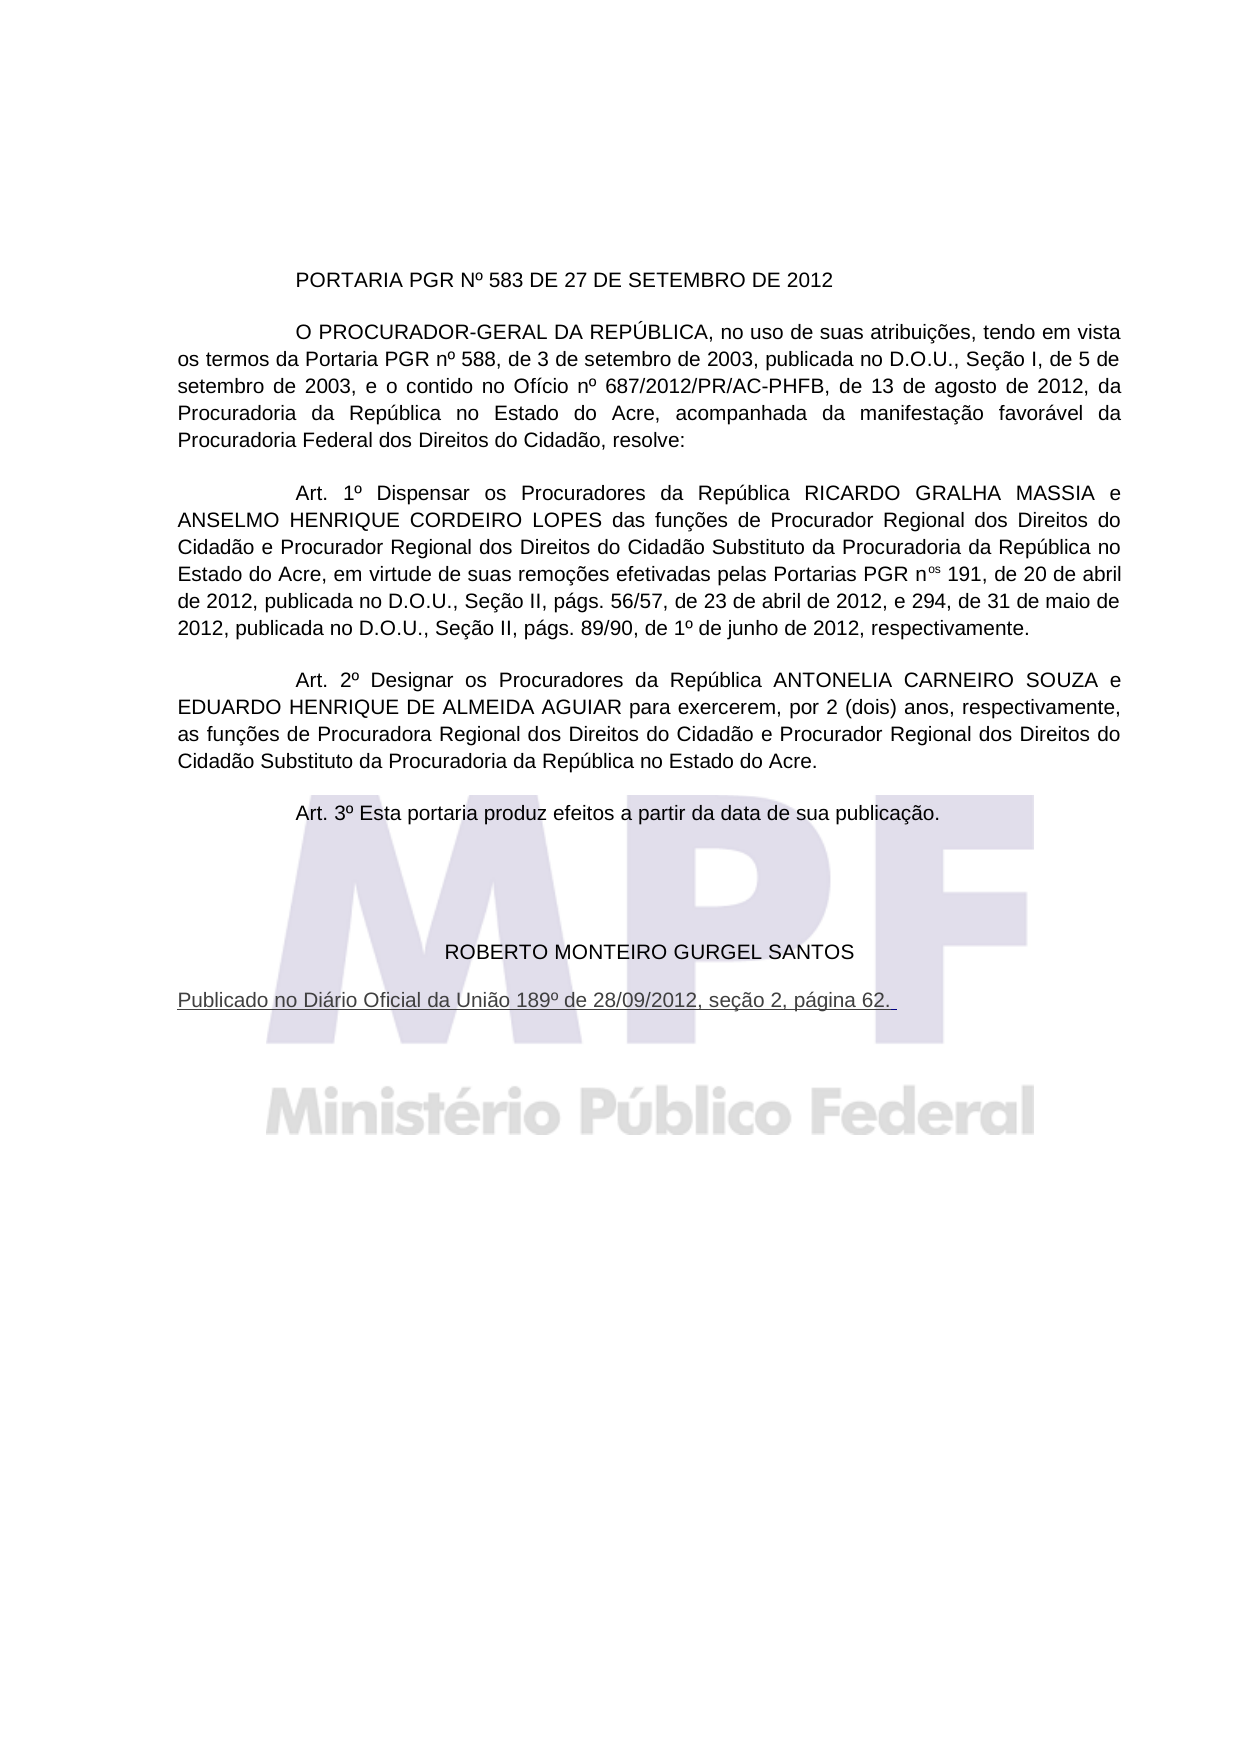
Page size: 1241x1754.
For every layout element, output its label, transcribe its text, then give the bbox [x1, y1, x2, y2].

text PORTARIA PGR Nº 583 DE 27 DE SETEMBRO DE 2012 [177, 266, 1122, 293]
picture [266, 795, 1034, 799]
text Publicado no Diário Oficial da União 189º de 28/09/2012, seção 2, página 62. [177, 988, 1122, 1012]
text O PROCURADOR-GERAL DA REPÚBLICA, no uso de suas atribuições, tendo em vista os termos da Portaria PGR nº 588, de 3 de setembro de 2003, publicada no D.O.U., Seção I, de 5 de setembro de 2003, e o contido no Ofício nº 687/2012/PR/AC-PHFB, de 13 de agosto de 2012, da Procuradoria da República no Estado do Acre, acompanhada da manifestação favorável da Procuradoria Federal dos Direitos do Cidadão, resolve: [177, 318, 1122, 453]
text Art. 1º Dispensar os Procuradores da República RICARDO GRALHA MASSIA e ANSELMO HENRIQUE CORDEIRO LOPES das funções de Procurador Regional dos Direitos do Cidadão e Procurador Regional dos Direitos do Cidadão Substituto da Procuradoria da República no Estado do Acre, em virtude de suas remoções efetivadas pelas Portarias PGR nos 191, de 20 de abril de 2012, publicada no D.O.U., Seção II, págs. 56/57, de 23 de abril de 2012, e 294, de 31 de maio de 2012, publicada no D.O.U., Seção II, págs. 89/90, de 1º de junho de 2012, respectivamente. [177, 478, 1122, 641]
picture [266, 826, 1034, 940]
text ROBERTO MONTEIRO GURGEL SANTOS [177, 940, 1122, 964]
text Art. 2º Designar os Procuradores da República ANTONELIA CARNEIRO SOUZA e EDUARDO HENRIQUE DE ALMEIDA AGUIAR para exercerem, por 2 (dois) anos, respectivamente, as funções de Procuradora Regional dos Direitos do Cidadão e Procurador Regional dos Direitos do Cidadão Substituto da Procuradoria da República no Estado do Acre. [177, 666, 1122, 774]
picture [266, 964, 1034, 988]
picture [266, 1012, 1034, 1136]
text Art. 3º Esta portaria produz efeitos a partir da data de sua publicação. [177, 799, 1122, 826]
